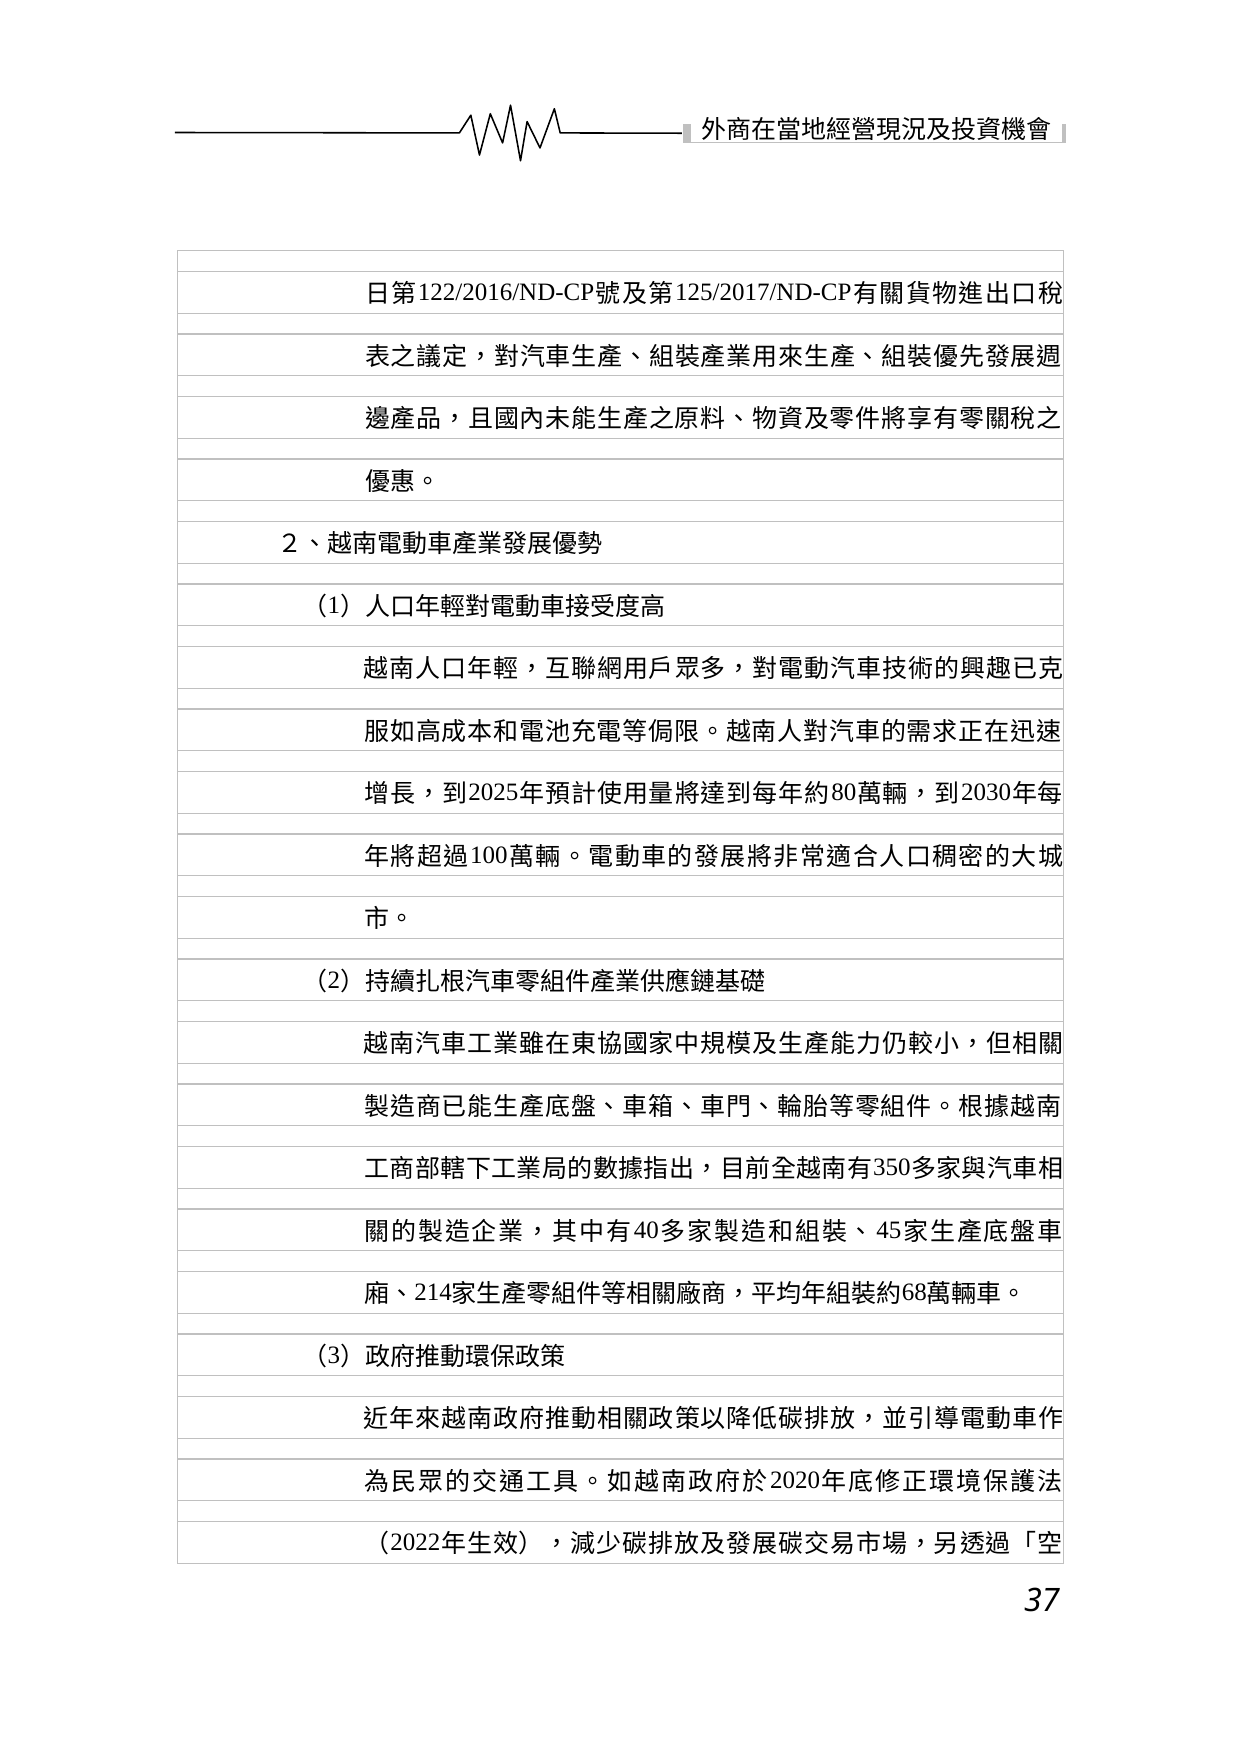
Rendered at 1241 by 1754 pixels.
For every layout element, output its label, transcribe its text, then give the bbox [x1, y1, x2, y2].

text [363, 1189, 1063, 1208]
text （1）人口年輕對電動車接受度高 [302, 585, 1063, 625]
text 越南汽車工業雖在東協國家中規模及生產能力仍較小，但相關 [363, 1022, 1063, 1063]
text [302, 939, 1063, 958]
text [363, 1251, 1063, 1271]
text 廂、214家生產零組件等相關廠商，平均年組裝約68萬輛車。 [363, 1272, 1063, 1313]
text 表之議定，對汽車生產、組裝產業用來生產、組裝優先發展週 [302, 335, 1063, 375]
text [363, 1126, 1063, 1146]
text [363, 751, 1063, 771]
text [363, 1001, 1063, 1021]
text [363, 876, 1063, 896]
text [302, 1314, 1063, 1333]
text 優惠。 [302, 460, 1063, 500]
text [302, 564, 1063, 583]
text [277, 501, 1063, 521]
text 製造商已能生產底盤、車箱、車門、輪胎等零組件。根據越南 [363, 1085, 1063, 1125]
text 服如高成本和電池充電等侷限。越南人對汽車的需求正在迅速 [363, 710, 1063, 750]
text 年將超過100萬輛。電動車的發展將非常適合人口稠密的大城 [363, 835, 1063, 875]
text [363, 1439, 1063, 1458]
text [302, 314, 1063, 333]
text [302, 251, 1063, 271]
text [363, 626, 1063, 646]
text [363, 1501, 1063, 1521]
text （2）持續扎根汽車零組件產業供應鏈基礎 [302, 960, 1063, 1000]
text [363, 689, 1063, 708]
text 邊產品，且國內未能生產之原料、物資及零件將享有零關稅之 [302, 397, 1063, 438]
text 增長，到2025年預計使用量將達到每年約80萬輛，到2030年每 [363, 772, 1063, 813]
text [363, 1064, 1063, 1083]
text 越南人口年輕，互聯網用戶眾多，對電動汽車技術的興趣已克 [363, 647, 1063, 688]
text [363, 1376, 1063, 1396]
text 關的製造企業，其中有40多家製造和組裝、45家生產底盤車 [363, 1210, 1063, 1250]
text 工商部轄下工業局的數據指出，目前全越南有350多家與汽車相 [363, 1147, 1063, 1188]
text （2022年生效），減少碳排放及發展碳交易市場，另透過「空 [363, 1522, 1063, 1563]
text ２、越南電動車產業發展優勢 [277, 522, 1063, 563]
text 市。 [363, 897, 1063, 938]
text [302, 439, 1063, 458]
text [302, 376, 1063, 396]
text （3）政府推動環保政策 [302, 1335, 1063, 1375]
text 日第122/2016/ND-CP號及第125/2017/ND-CP有關貨物進出口稅 [302, 272, 1063, 313]
text [363, 814, 1063, 833]
text 為民眾的交通工具。如越南政府於2020年底修正環境保護法 [363, 1460, 1063, 1500]
text 近年來越南政府推動相關政策以降低碳排放，並引導電動車作 [363, 1397, 1063, 1438]
